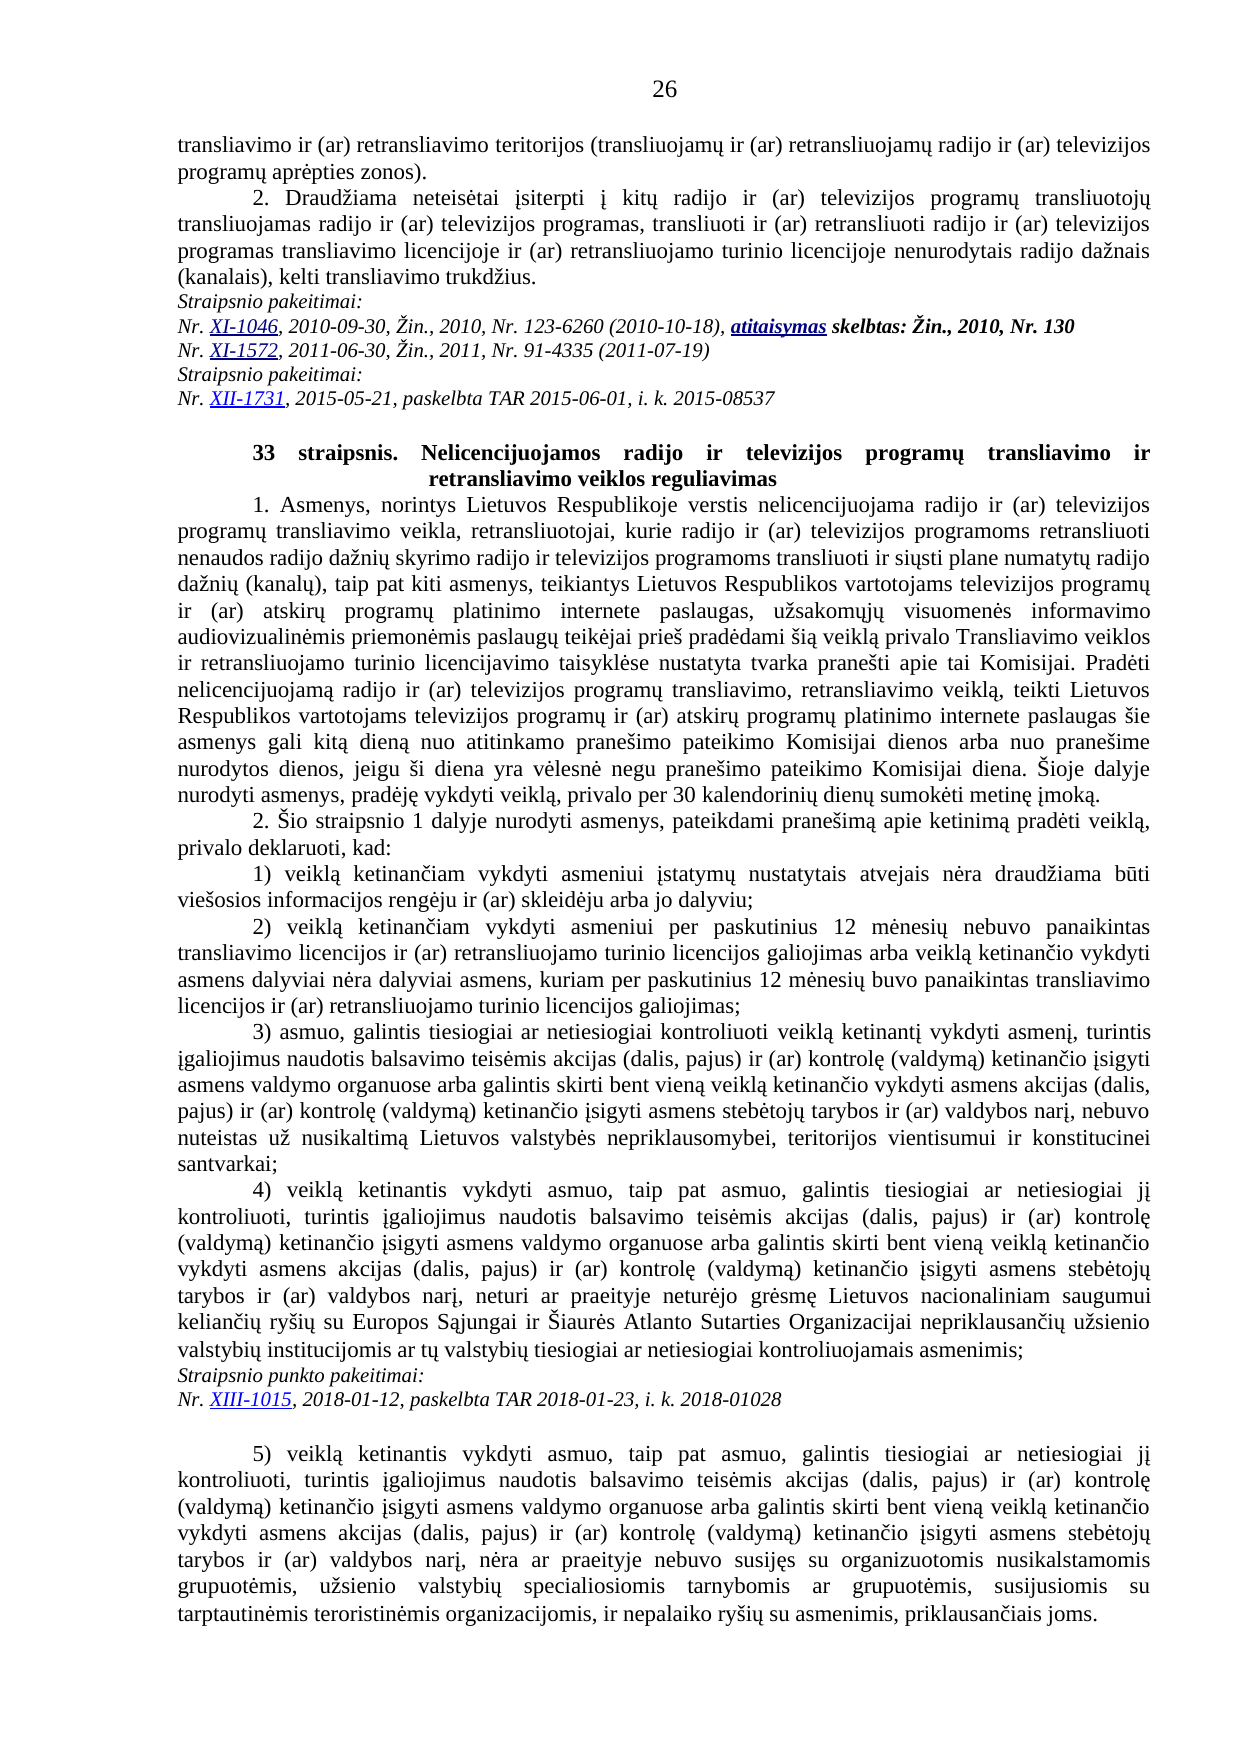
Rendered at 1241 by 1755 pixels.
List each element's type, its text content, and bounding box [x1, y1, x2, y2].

text 2. Draudžiama neteisėtai įsiterpti į kitų radijo ir (ar) televizijos programų transliuotojų transliuojamas radijo ir (ar) televizijos programas, transliuoti ir (ar) retransliuoti radijo ir (ar) televizijos programas transliavimo licencijoje ir (ar) retransliuojamo turinio licencijoje nenurodytais radijo dažnais (kanalais), kelti transliavimo trukdžius. [177, 184, 1152, 289]
text 1) veiklą ketinančiam vykdyti asmeniui įstatymų nustatytais atvejais nėra draudžiama būti viešosios informacijos rengėju ir (ar) skleidėju arba jo dalyviu; [177, 860, 1152, 913]
text transliavimo ir (ar) retransliavimo teritorijos (transliuojamų ir (ar) retransliuojamų radijo ir (ar) televizijos programų aprėpties zonos). [177, 131, 1152, 184]
text 4) veiklą ketinantis vykdyti asmuo, taip pat asmuo, galintis tiesiogiai ar netiesiogiai jį kontroliuoti, turintis įgaliojimus naudotis balsavimo teisėmis akcijas (dalis, pajus) ir (ar) kontrolę (valdymą) ketinančio įsigyti asmens valdymo organuose arba galintis skirti bent vieną veiklą ketinančio vykdyti asmens akcijas (dalis, pajus) ir (ar) kontrolę (valdymą) ketinančio įsigyti asmens stebėtojų tarybos ir (ar) valdybos narį, neturi ar praeityje neturėjo grėsmę Lietuvos nacionaliniam saugumui keliančių ryšių su Europos Sąjungai ir Šiaurės Atlanto Sutarties Organizacijai nepriklausančių užsienio valstybių institucijomis ar tų valstybių tiesiogiai ar netiesiogiai kontroliuojamais asmenimis; [177, 1176, 1152, 1363]
text Straipsnio punkto pakeitimai: [177, 1363, 1152, 1387]
text Nr. XI-1046, 2010-09-30, Žin., 2010, Nr. 123-6260 (2010-10-18), atitaisymas skelbtas: Žin., 2010, Nr. 130 [177, 313, 1152, 338]
text Nr. XII-1731, 2015-05-21, paskelbta TAR 2015-06-01, i. k. 2015-08537 [177, 386, 1152, 410]
text Straipsnio pakeitimai: [177, 289, 1152, 313]
text Straipsnio pakeitimai: [177, 362, 1152, 386]
text 2) veiklą ketinančiam vykdyti asmeniui per paskutinius 12 mėnesių nebuvo panaikintas transliavimo licencijos ir (ar) retransliuojamo turinio licencijos galiojimas arba veiklą ketinančio vykdyti asmens dalyviai nėra dalyviai asmens, kuriam per paskutinius 12 mėnesių buvo panaikintas transliavimo licencijos ir (ar) retransliuojamo turinio licencijos galiojimas; [177, 913, 1152, 1018]
text 1. Asmenys, norintys Lietuvos Respublikoje verstis nelicencijuojama radijo ir (ar) televizijos programų transliavimo veikla, retransliuotojai, kurie radijo ir (ar) televizijos programoms retransliuoti nenaudos radijo dažnių skyrimo radijo ir televizijos programoms transliuoti ir siųsti plane numatytų radijo dažnių (kanalų), taip pat kiti asmenys, teikiantys Lietuvos Respublikos vartotojams televizijos programų ir (ar) atskirų programų platinimo internete paslaugas, užsakomųjų visuomenės informavimo audiovizualinėmis priemonėmis paslaugų teikėjai prieš pradėdami šią veiklą privalo Transliavimo veiklos ir retransliuojamo turinio licencijavimo taisyklėse nustatyta tvarka pranešti apie tai Komisijai. Pradėti nelicencijuojamą radijo ir (ar) televizijos programų transliavimo, retransliavimo veiklą, teikti Lietuvos Respublikos vartotojams televizijos programų ir (ar) atskirų programų platinimo internete paslaugas šie asmenys gali kitą dieną nuo atitinkamo pranešimo pateikimo Komisijai dienos arba nuo pranešime nurodytos dienos, jeigu ši diena yra vėlesnė negu pranešimo pateikimo Komisijai diena. Šioje dalyje nurodyti asmenys, pradėję vykdyti veiklą, privalo per 30 kalendorinių dienų sumokėti metinę įmoką. [177, 491, 1152, 807]
text Nr. XIII-1015, 2018-01-12, paskelbta TAR 2018-01-23, i. k. 2018-01028 [177, 1387, 1152, 1411]
text Nr. XI-1572, 2011-06-30, Žin., 2011, Nr. 91-4335 (2011-07-19) [177, 338, 1152, 362]
text 3) asmuo, galintis tiesiogiai ar netiesiogiai kontroliuoti veiklą ketinantį vykdyti asmenį, turintis įgaliojimus naudotis balsavimo teisėmis akcijas (dalis, pajus) ir (ar) kontrolę (valdymą) ketinančio įsigyti asmens valdymo organuose arba galintis skirti bent vieną veiklą ketinančio vykdyti asmens akcijas (dalis, pajus) ir (ar) kontrolę (valdymą) ketinančio įsigyti asmens stebėtojų tarybos ir (ar) valdybos narį, nebuvo nuteistas už nusikaltimą Lietuvos valstybės nepriklausomybei, teritorijos vientisumui ir konstitucinei santvarkai; [177, 1018, 1152, 1176]
text 33 straipsnis. Nelicencijuojamos radijo ir televizijos programų transliavimo ir retransliavimo veiklos reguliavimas [252, 438, 1152, 491]
text 5) veiklą ketinantis vykdyti asmuo, taip pat asmuo, galintis tiesiogiai ar netiesiogiai jį kontroliuoti, turintis įgaliojimus naudotis balsavimo teisėmis akcijas (dalis, pajus) ir (ar) kontrolę (valdymą) ketinančio įsigyti asmens valdymo organuose arba galintis skirti bent vieną veiklą ketinančio vykdyti asmens akcijas (dalis, pajus) ir (ar) kontrolę (valdymą) ketinančio įsigyti asmens stebėtojų tarybos ir (ar) valdybos narį, nėra ar praeityje nebuvo susijęs su organizuotomis nusikalstamomis grupuotėmis, užsienio valstybių specialiosiomis tarnybomis ar grupuotėmis, susijusiomis su tarptautinėmis teroristinėmis organizacijomis, ir nepalaiko ryšių su asmenimis, priklausančiais joms. [177, 1440, 1152, 1627]
text 2. Šio straipsnio 1 dalyje nurodyti asmenys, pateikdami pranešimą apie ketinimą pradėti veiklą, privalo deklaruoti, kad: [177, 807, 1152, 860]
